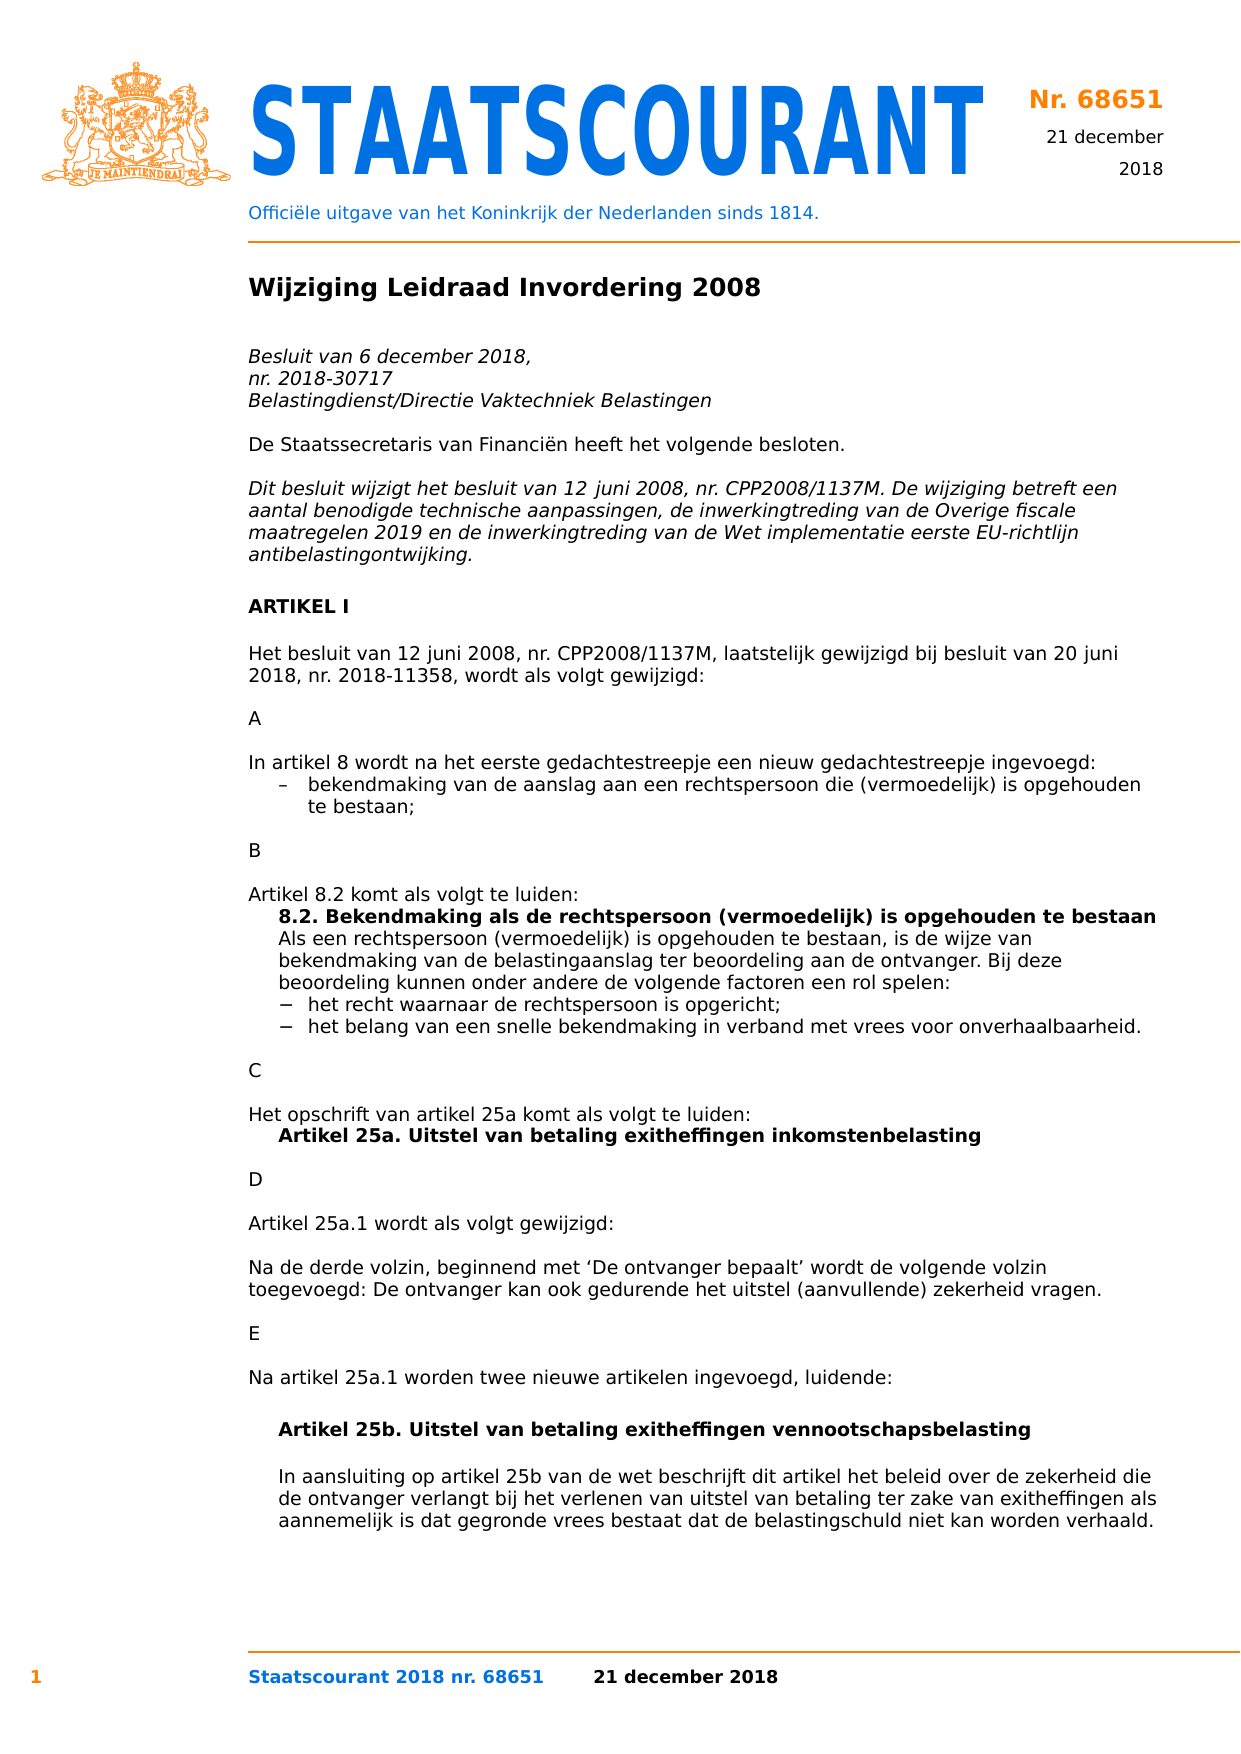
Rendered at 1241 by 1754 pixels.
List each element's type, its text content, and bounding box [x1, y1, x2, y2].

table_header STAATSCOURANT [248, 62, 998, 203]
table_cell Officiële uitgave van het Koninkrijk der Nederlanden sinds 1814. [248, 203, 1240, 241]
text Artikel 25a.1 wordt als volgt gewijzigd: [248, 1213, 1163, 1235]
text Na artikel 25a.1 worden twee nieuwe artikelen ingevoegd, luidende: [248, 1367, 1163, 1389]
text B [248, 840, 1163, 862]
text Het besluit van 12 juni 2008, nr. CPP2008/1137M, laatstelijk gewijzigd bij besluit van 20 juni 2018, nr. 2018-11358, wordt als volgt gewijzigd: [248, 642, 1163, 686]
subtitle Wijziging Leidraad Invordering 2008 [248, 273, 1163, 302]
table_header [25, 62, 248, 241]
text In aansluiting op artikel 25b van de wet beschrijft dit artikel het beleid over de zekerheid die de ontvanger verlangt bij het verlenen van uitstel van betaling ter zake van exitheffingen als aannemelijk is dat gegronde vrees bestaat dat de belastingschuld niet kan worden verhaald. [278, 1466, 1163, 1532]
table_cell 2018 [998, 153, 1240, 203]
text A [248, 708, 1163, 730]
text E [248, 1323, 1163, 1345]
text nr. 2018-30717 [248, 368, 1163, 390]
text Dit besluit wijzigt het besluit van 12 juni 2008, nr. CPP2008/1137M. De wijziging betreft een aantal benodigde technische aanpassingen, de inwerkingtreding van de Overige fiscale maatregelen 2019 en de inwerkingtreding van de Wet implementatie eerste EU-richtlijn antibelastingontwijking. [248, 478, 1163, 566]
picture [41, 62, 231, 186]
text − het recht waarnaar de rechtspersoon is opgericht; [278, 994, 1163, 1016]
text Belastingdienst/Directie Vaktechniek Belastingen [248, 390, 1163, 412]
text − het belang van een snelle bekendmaking in verband met vrees voor onverhaalbaarheid. [278, 1016, 1163, 1038]
subtitle Artikel 25b. Uitstel van betaling exitheffingen vennootschapsbelasting [278, 1419, 1163, 1441]
table_header Nr. 68651 [998, 62, 1240, 121]
text Als een rechtspersoon (vermoedelijk) is opgehouden te bestaan, is de wijze van bekendmaking van de belastingaanslag ter beoordeling aan de ontvanger. Bij deze beoordeling kunnen onder andere de volgende factoren een rol spelen: [278, 928, 1163, 994]
subtitle ARTIKEL I [248, 596, 1163, 617]
text – bekendmaking van de aanslag aan een rechtspersoon die (vermoedelijk) is opgehouden te bestaan; [278, 774, 1163, 818]
text D [248, 1169, 1163, 1191]
text De Staatssecretaris van Financiën heeft het volgende besloten. [248, 434, 1163, 456]
text Artikel 8.2 komt als volgt te luiden: [248, 884, 1163, 906]
text Besluit van 6 december 2018, [248, 346, 1163, 368]
text C [248, 1059, 1163, 1082]
text 8.2. Bekendmaking als de rechtspersoon (vermoedelijk) is opgehouden te bestaan [278, 906, 1163, 928]
text Na de derde volzin, beginnend met ‘De ontvanger bepaalt’ wordt de volgende volzin toegevoegd: De ontvanger kan ook gedurende het uitstel (aanvullende) zekerheid vragen. [248, 1257, 1163, 1301]
text Het opschrift van artikel 25a komt als volgt te luiden: [248, 1103, 1163, 1125]
text In artikel 8 wordt na het eerste gedachtestreepje een nieuw gedachtestreepje ingevoegd: [248, 752, 1163, 774]
table_cell 21 december [998, 121, 1240, 153]
text Artikel 25a. Uitstel van betaling exitheffingen inkomstenbelasting [278, 1125, 1163, 1147]
